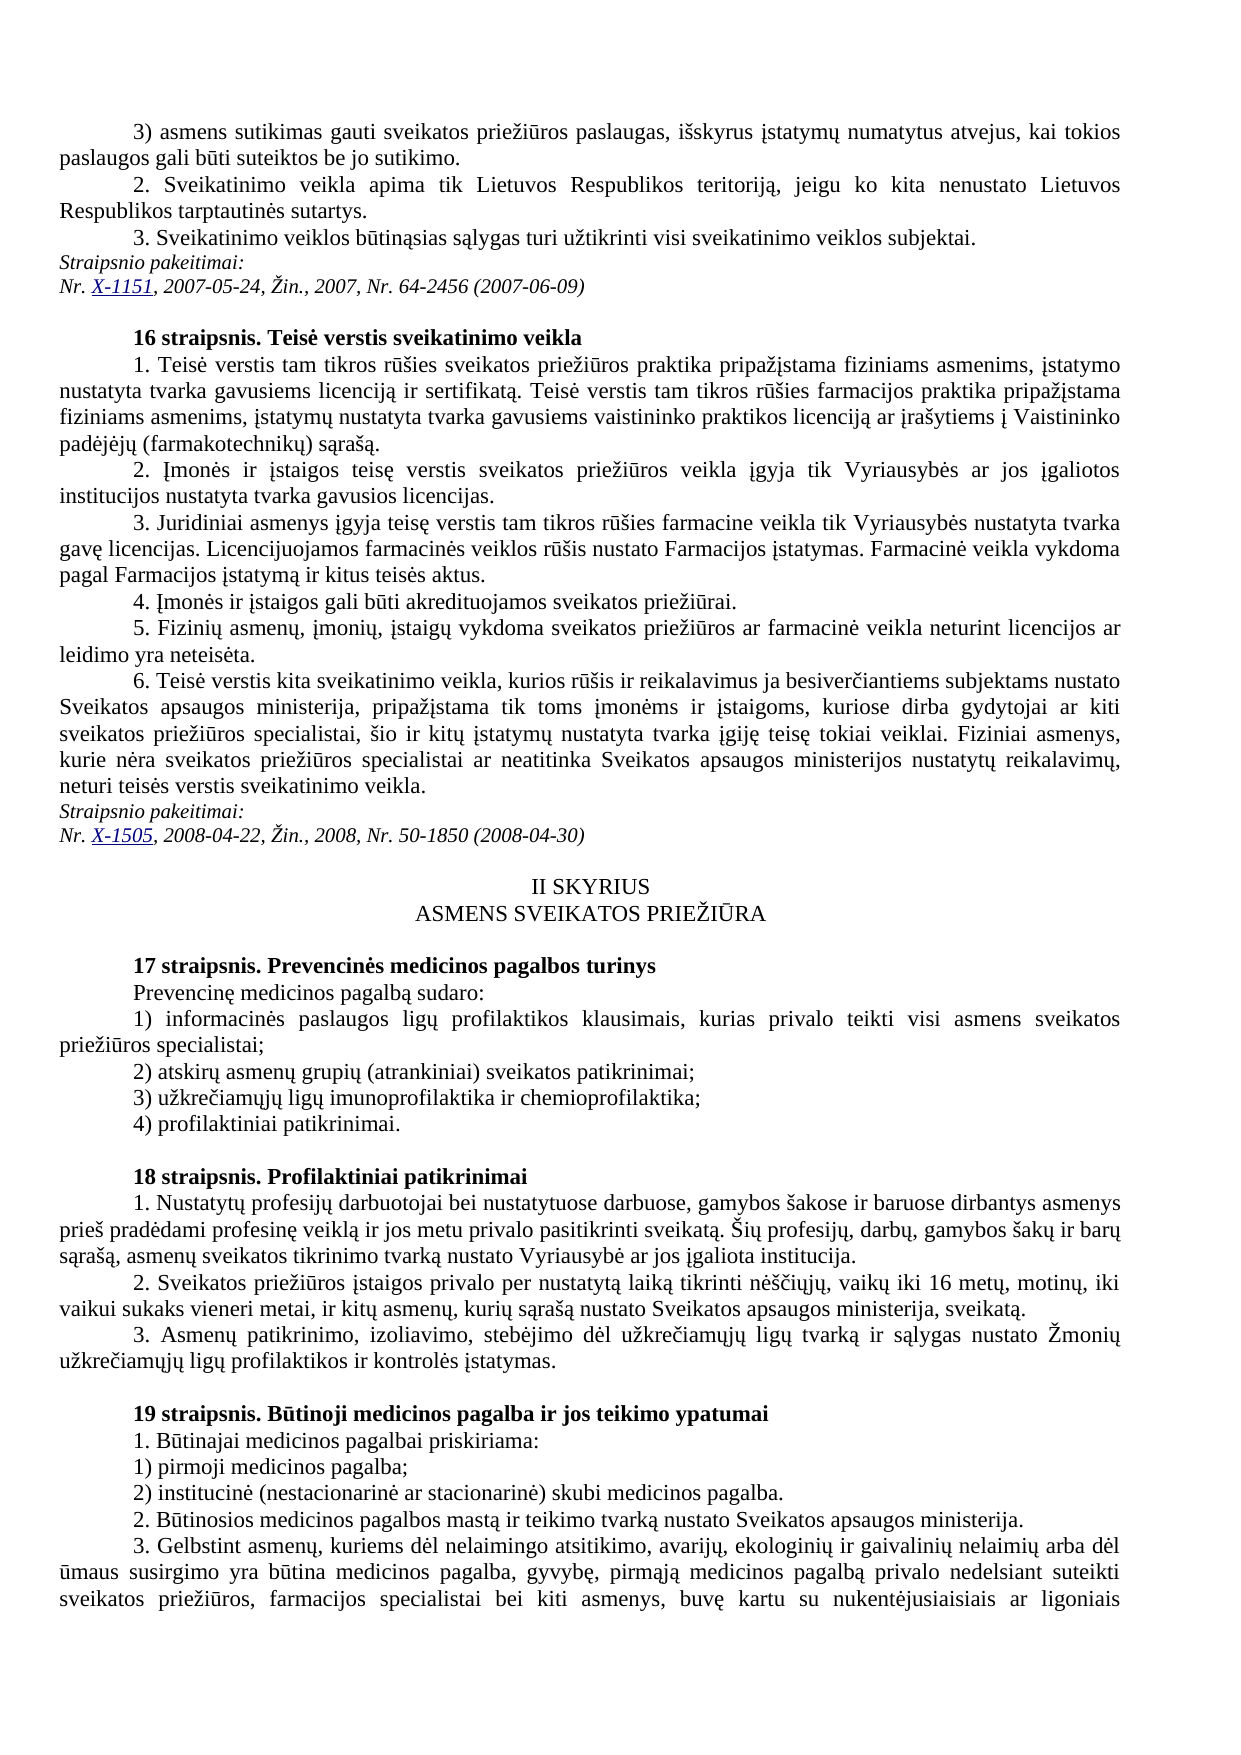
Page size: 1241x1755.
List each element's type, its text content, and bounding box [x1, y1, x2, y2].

text 3. Asmenų patikrinimo, izoliavimo, stebėjimo dėl užkrečiamųjų ligų tvarką ir sąlygas nustato Žmonių užkrečiamųjų ligų profilaktikos ir kontrolės įstatymas. [59, 1321, 1122, 1374]
text 2. Sveikatinimo veikla apima tik Lietuvos Respublikos teritoriją, jeigu ko kita nenustato Lietuvos Respublikos tarptautinės sutartys. [59, 171, 1122, 223]
text ASMENS SVEIKATOS PRIEŽIŪRA [59, 899, 1122, 926]
text 2. Įmonės ir įstaigos teisę verstis sveikatos priežiūros veikla įgyja tik Vyriausybės ar jos įgaliotos institucijos nustatyta tvarka gavusios licencijas. [59, 456, 1122, 509]
text 1) pirmoji medicinos pagalba; [59, 1453, 1122, 1479]
text Prevencinę medicinos pagalbą sudaro: [59, 979, 1122, 1005]
text 1. Būtinajai medicinos pagalbai priskiriama: [59, 1427, 1122, 1453]
text 3. Gelbstint asmenų, kuriems dėl nelaimingo atsitikimo, avarijų, ekologinių ir gaivalinių nelaimių arba dėl ūmaus susirgimo yra būtina medicinos pagalba, gyvybę, pirmąją medicinos pagalbą privalo nedelsiant suteikti sveikatos priežiūros, farmacijos specialistai bei kiti asmenys, buvę kartu su nukentėjusiaisiais ar ligoniais [59, 1532, 1122, 1611]
text 4. Įmonės ir įstaigos gali būti akredituojamos sveikatos priežiūrai. [59, 588, 1122, 614]
text 16 straipsnis. Teisė verstis sveikatinimo veikla [59, 324, 1122, 351]
text 3) asmens sutikimas gauti sveikatos priežiūros paslaugas, išskyrus įstatymų numatytus atvejus, kai tokios paslaugos gali būti suteiktos be jo sutikimo. [59, 118, 1122, 171]
text 17 straipsnis. Prevencinės medicinos pagalbos turinys [59, 952, 1122, 979]
text II SKYRIUS [59, 873, 1122, 899]
text 2) institucinė (nestacionarinė ar stacionarinė) skubi medicinos pagalba. [59, 1479, 1122, 1506]
text 19 straipsnis. Būtinoji medicinos pagalba ir jos teikimo ypatumai [59, 1400, 1122, 1427]
text 1. Nustatytų profesijų darbuotojai bei nustatytuose darbuose, gamybos šakose ir baruose dirbantys asmenys prieš pradėdami profesinę veiklą ir jos metu privalo pasitikrinti sveikatą. Šių profesijų, darbų, gamybos šakų ir barų sąrašą, asmenų sveikatos tikrinimo tvarką nustato Vyriausybė ar jos įgaliota institucija. [59, 1189, 1122, 1268]
text 4) profilaktiniai patikrinimai. [59, 1110, 1122, 1137]
text 2. Būtinosios medicinos pagalbos mastą ir teikimo tvarką nustato Sveikatos apsaugos ministerija. [59, 1506, 1122, 1532]
text 2) atskirų asmenų grupių (atrankiniai) sveikatos patikrinimai; [59, 1058, 1122, 1084]
text Straipsnio pakeitimai: [59, 799, 1122, 823]
text Nr. X-1505, 2008-04-22, Žin., 2008, Nr. 50-1850 (2008-04-30) [59, 823, 1122, 847]
text 3. Sveikatinimo veiklos būtinąsias sąlygas turi užtikrinti visi sveikatinimo veiklos subjektai. [59, 223, 1122, 250]
text 1) informacinės paslaugos ligų profilaktikos klausimais, kurias privalo teikti visi asmens sveikatos priežiūros specialistai; [59, 1005, 1122, 1058]
text 2. Sveikatos priežiūros įstaigos privalo per nustatytą laiką tikrinti nėščiųjų, vaikų iki 16 metų, motinų, iki vaikui sukaks vieneri metai, ir kitų asmenų, kurių sąrašą nustato Sveikatos apsaugos ministerija, sveikatą. [59, 1268, 1122, 1321]
text 3. Juridiniai asmenys įgyja teisę verstis tam tikros rūšies farmacine veikla tik Vyriausybės nustatyta tvarka gavę licencijas. Licencijuojamos farmacinės veiklos rūšis nustato Farmacijos įstatymas. Farmacinė veikla vykdoma pagal Farmacijos įstatymą ir kitus teisės aktus. [59, 509, 1122, 588]
text Straipsnio pakeitimai: [59, 250, 1122, 274]
text 18 straipsnis. Profilaktiniai patikrinimai [59, 1163, 1122, 1189]
text 5. Fizinių asmenų, įmonių, įstaigų vykdoma sveikatos priežiūros ar farmacinė veikla neturint licencijos ar leidimo yra neteisėta. [59, 614, 1122, 667]
text 3) užkrečiamųjų ligų imunoprofilaktika ir chemioprofilaktika; [59, 1084, 1122, 1110]
text 1. Teisė verstis tam tikros rūšies sveikatos priežiūros praktika pripažįstama fiziniams asmenims, įstatymo nustatyta tvarka gavusiems licenciją ir sertifikatą. Teisė verstis tam tikros rūšies farmacijos praktika pripažįstama fiziniams asmenims, įstatymų nustatyta tvarka gavusiems vaistininko praktikos licenciją ar įrašytiems į Vaistininko padėjėjų (farmakotechnikų) sąrašą. [59, 351, 1122, 456]
text 6. Teisė verstis kita sveikatinimo veikla, kurios rūšis ir reikalavimus ja besiverčiantiems subjektams nustato Sveikatos apsaugos ministerija, pripažįstama tik toms įmonėms ir įstaigoms, kuriose dirba gydytojai ar kiti sveikatos priežiūros specialistai, šio ir kitų įstatymų nustatyta tvarka įgiję teisę tokiai veiklai. Fiziniai asmenys, kurie nėra sveikatos priežiūros specialistai ar neatitinka Sveikatos apsaugos ministerijos nustatytų reikalavimų, neturi teisės verstis sveikatinimo veikla. [59, 667, 1122, 799]
text Nr. X-1151, 2007-05-24, Žin., 2007, Nr. 64-2456 (2007-06-09) [59, 274, 1122, 298]
